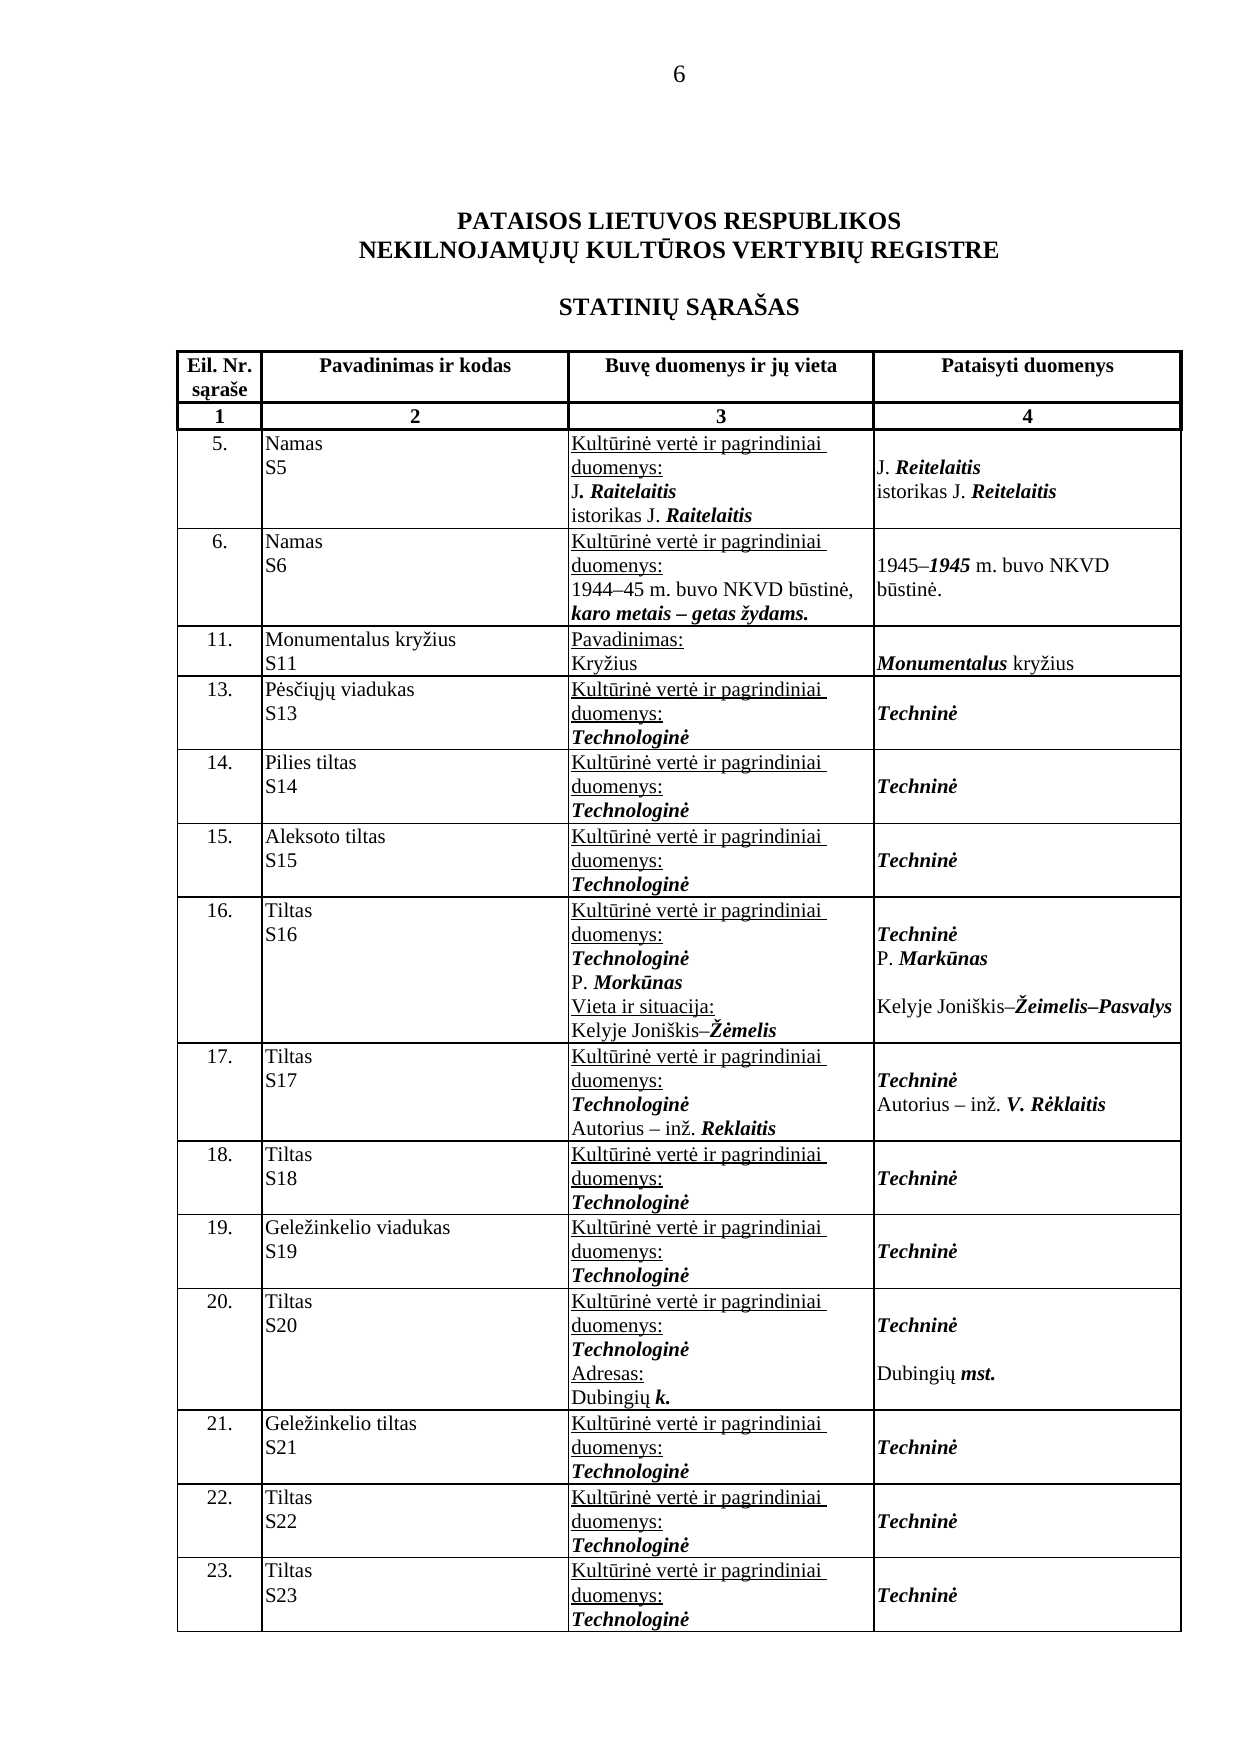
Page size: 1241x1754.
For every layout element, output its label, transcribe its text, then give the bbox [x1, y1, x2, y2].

table_cell Kultūrinė vertė ir pagrindiniai duomenys: Technologinė [569, 750, 873, 822]
table_cell Tiltas S22 [263, 1485, 568, 1557]
table_header Pavadinimas ir kodas [263, 353, 567, 401]
table_cell Aleksoto tiltas S15 [263, 824, 568, 896]
table_cell Geležinkelio viadukas S19 [263, 1215, 568, 1287]
table_cell 2 [263, 404, 567, 428]
table_cell Techninė [875, 1558, 1180, 1631]
text PATAISOS LIETUVOS RESPUBLIKOS [177, 206, 1181, 235]
table_cell Tiltas S17 [263, 1044, 568, 1140]
table_header Buvę duomenys ir jų vieta [570, 353, 872, 401]
table_cell 1 [179, 404, 260, 428]
table_cell Pilies tiltas S14 [263, 750, 568, 822]
table_cell Kultūrinė vertė ir pagrindiniai duomenys: J. Raitelaitis istorikas J. Raitelaitis [569, 431, 873, 527]
table_cell Techninė [875, 824, 1180, 896]
table_cell 6. [178, 529, 261, 625]
table_cell Pėsčiųjų viadukas S13 [263, 677, 568, 749]
text STATINIŲ SĄRAŠAS [177, 292, 1181, 321]
table_cell 17. [178, 1044, 261, 1140]
table_cell 3 [570, 404, 872, 428]
table_cell Techninė [875, 1485, 1180, 1557]
table_cell Kultūrinė vertė ir pagrindiniai duomenys: Technologinė [569, 1215, 873, 1287]
table_cell J. Reitelaitis istorikas J. Reitelaitis [875, 431, 1180, 527]
table_cell Tiltas S23 [263, 1558, 568, 1631]
table_cell Tiltas S20 [263, 1289, 568, 1409]
table_cell Kultūrinė vertė ir pagrindiniai duomenys: Technologinė Autorius – inž. Reklaitis [569, 1044, 873, 1140]
table_cell 4 [875, 404, 1179, 428]
table_cell 20. [178, 1289, 261, 1409]
table_cell Techninė [875, 677, 1180, 749]
table_cell Namas S6 [263, 529, 568, 625]
table_header Eil. Nr. sąraše [179, 353, 260, 401]
table_cell Techninė [875, 1142, 1180, 1214]
table_cell 18. [178, 1142, 261, 1214]
table_cell Techninė Dubingių mst. [875, 1289, 1180, 1409]
table_cell Tiltas S16 [263, 898, 568, 1042]
table_cell 14. [178, 750, 261, 822]
table_cell Monumentalus kryžius [875, 627, 1180, 675]
table_cell Kultūrinė vertė ir pagrindiniai duomenys: Technologinė [569, 1411, 873, 1483]
table_cell 19. [178, 1215, 261, 1287]
table_cell Kultūrinė vertė ir pagrindiniai duomenys: Technologinė [569, 677, 873, 749]
table_cell 13. [178, 677, 261, 749]
table_cell 21. [178, 1411, 261, 1483]
table_cell Geležinkelio tiltas S21 [263, 1411, 568, 1483]
table_cell Techninė [875, 1215, 1180, 1287]
table_cell 15. [178, 824, 261, 896]
table_cell Kultūrinė vertė ir pagrindiniai duomenys: Technologinė Adresas: Dubingių k. [569, 1289, 873, 1409]
table_cell Kultūrinė vertė ir pagrindiniai duomenys: Technologinė [569, 1142, 873, 1214]
table_cell 1945–1945 m. buvo NKVD būstinė. [875, 529, 1180, 625]
table_cell Namas S5 [263, 431, 568, 527]
table_cell Tiltas S18 [263, 1142, 568, 1214]
table_cell Techninė [875, 1411, 1180, 1483]
table_cell Kultūrinė vertė ir pagrindiniai duomenys: Technologinė P. Morkūnas Vieta ir situacija: Kelyje Joniškis–Žėmelis [569, 898, 873, 1042]
table_cell Techninė Autorius – inž. V. Rėklaitis [875, 1044, 1180, 1140]
table_cell Monumentalus kryžius S11 [263, 627, 568, 675]
table_header Pataisyti duomenys [875, 353, 1179, 401]
table_cell Kultūrinė vertė ir pagrindiniai duomenys: 1944–45 m. buvo NKVD būstinė, karo metais – getas žydams. [569, 529, 873, 625]
table_cell 5. [178, 431, 261, 527]
table_cell 16. [178, 898, 261, 1042]
table_cell 22. [178, 1485, 261, 1557]
table_cell 23. [178, 1558, 261, 1631]
table_cell Pavadinimas: Kryžius [569, 627, 873, 675]
table_cell Techninė [875, 750, 1180, 822]
table_cell Kultūrinė vertė ir pagrindiniai duomenys: Technologinė [569, 1485, 873, 1557]
table_cell Techninė P. Markūnas Kelyje Joniškis–Žeimelis–Pasvalys [875, 898, 1180, 1042]
table_cell Kultūrinė vertė ir pagrindiniai duomenys: Technologinė [569, 1558, 873, 1631]
text NEKILNOJAMŲJŲ KULTŪROS VERTYBIŲ REGISTRE [177, 235, 1181, 263]
table_cell Kultūrinė vertė ir pagrindiniai duomenys: Technologinė [569, 824, 873, 896]
table_cell 11. [178, 627, 261, 675]
